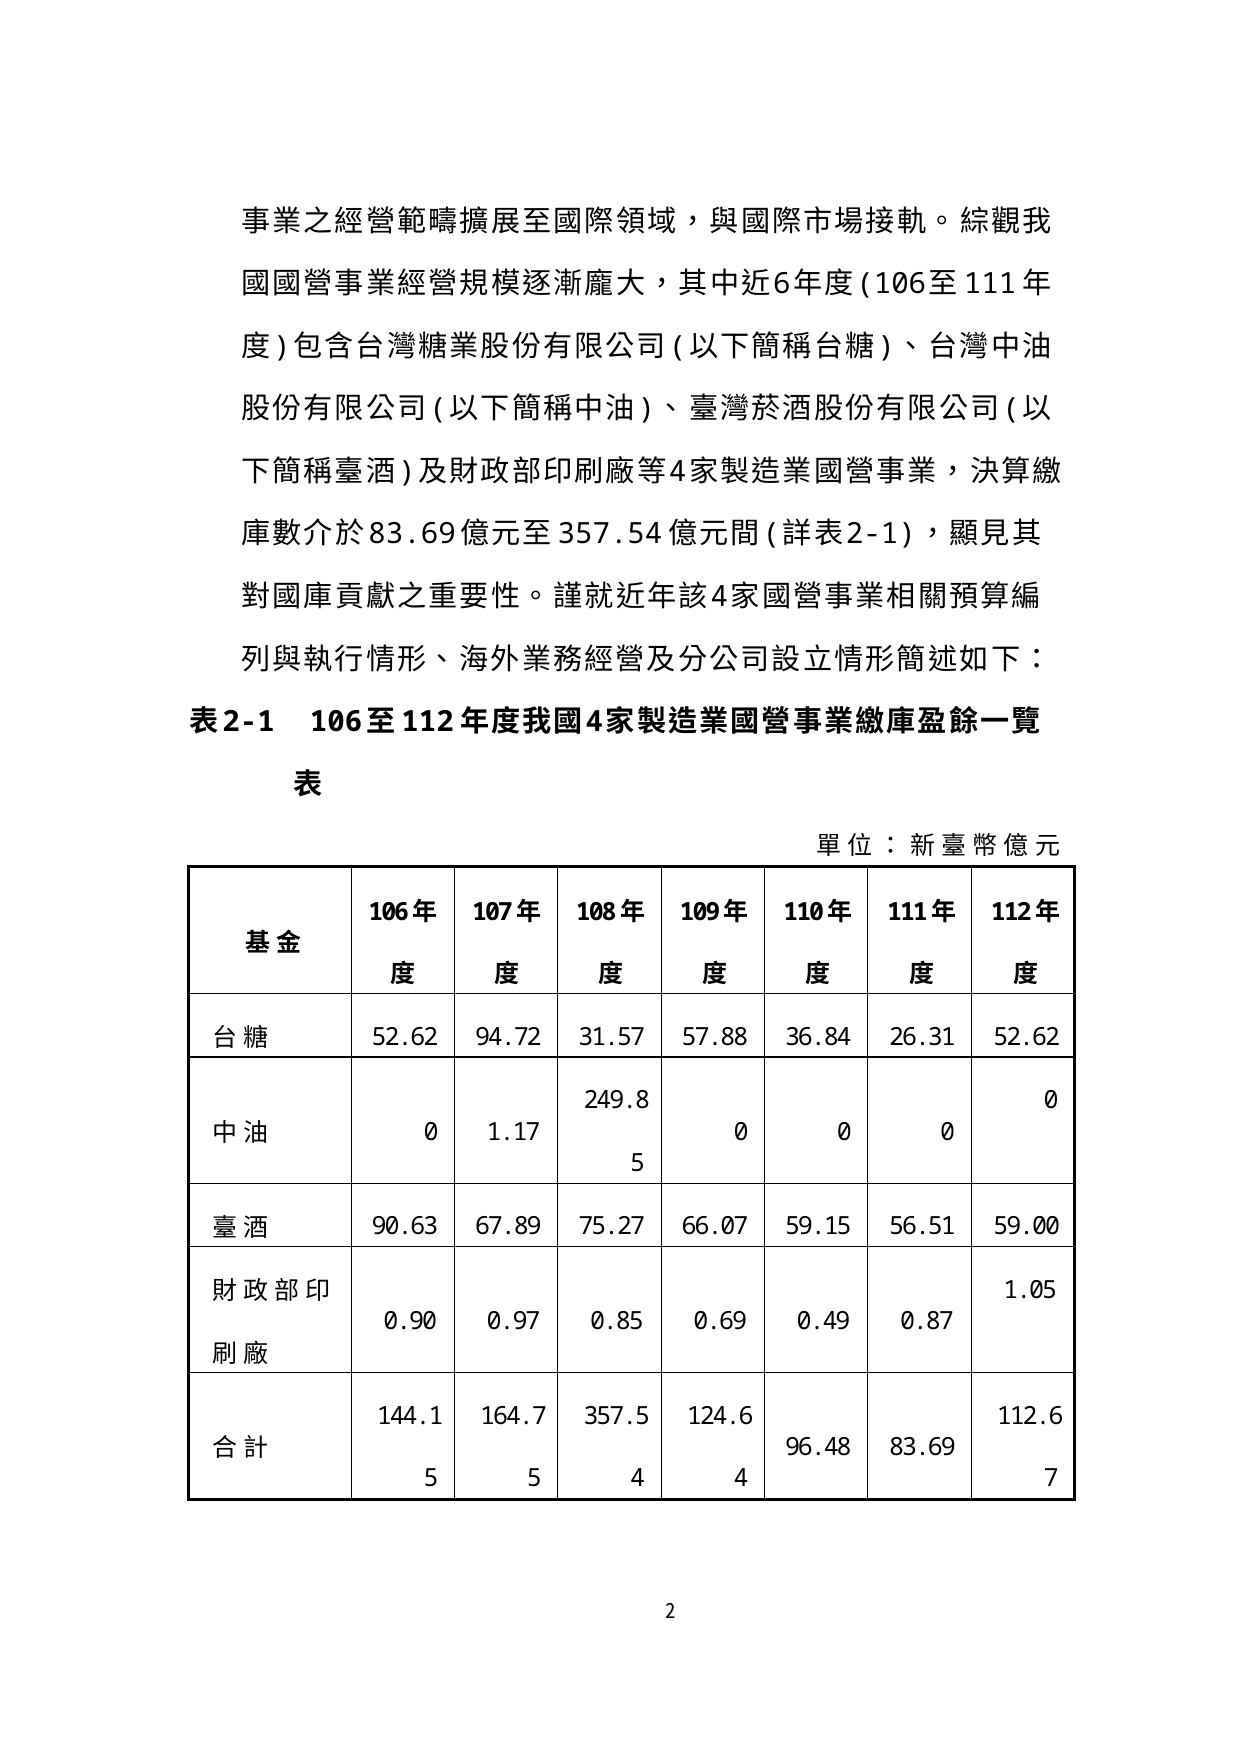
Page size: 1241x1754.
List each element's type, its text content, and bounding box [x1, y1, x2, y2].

table_cell 59.15 [765, 1184, 867, 1246]
table_header 109年度 [662, 868, 764, 993]
table_header 110年度 [765, 868, 867, 993]
table_cell 0 [662, 1058, 764, 1182]
table_cell 0.85 [558, 1247, 661, 1372]
table_cell 0 [352, 1058, 454, 1182]
table_cell 台糖 [190, 994, 351, 1056]
table_cell 124.64 [662, 1373, 764, 1498]
text 事業之經營範疇擴展至國際領域，與國際市場接軌。綜觀我國國營事業經營規模逐漸龐大，其中近6年度(106至111年度)包含台灣糖業股份有限公司(以下簡稱台糖)、台灣中油股份有限公司(以下簡稱中油)、臺灣菸酒股份有限公司(以下簡稱臺酒)及財政部印刷廠等4家製造業國營事業，決算繳庫數介於83.69億元至357.54億元間(詳表2-1)，顯見其對國庫貢獻之重要性。謹就近年該4家國營事業相關預算編列與執行情形、海外業務經營及分公司設立情形簡述如下： [236, 177, 1063, 677]
table_cell 0 [868, 1058, 971, 1182]
table_cell 0.49 [765, 1247, 867, 1372]
table_cell 0.97 [455, 1247, 557, 1372]
table_cell 36.84 [765, 994, 867, 1056]
text 單位：新臺幣億元 [177, 802, 1063, 865]
table_cell 31.57 [558, 994, 661, 1056]
table_cell 0 [972, 1058, 1073, 1182]
table_cell 56.51 [868, 1184, 971, 1246]
table_cell 合計 [190, 1373, 351, 1498]
table_cell 52.62 [352, 994, 454, 1056]
table_cell 0.69 [662, 1247, 764, 1372]
table_cell 90.63 [352, 1184, 454, 1246]
table_cell 75.27 [558, 1184, 661, 1246]
table_cell 0.90 [352, 1247, 454, 1372]
table_cell 66.07 [662, 1184, 764, 1246]
table_cell 1.17 [455, 1058, 557, 1182]
table_cell 59.00 [972, 1184, 1073, 1246]
table_cell 83.69 [868, 1373, 971, 1498]
table_header 111年度 [868, 868, 971, 993]
table_cell 1.05 [972, 1247, 1073, 1372]
table_cell 中油 [190, 1058, 351, 1182]
table_cell 357.54 [558, 1373, 661, 1498]
table_cell 57.88 [662, 994, 764, 1056]
table_cell 112.67 [972, 1373, 1073, 1498]
table_cell 94.72 [455, 994, 557, 1056]
table_cell 249.85 [558, 1058, 661, 1182]
text 表2-1 106至112年度我國4家製造業國營事業繳庫盈餘一覽表 [182, 677, 1063, 802]
table_cell 52.62 [972, 994, 1073, 1056]
table_cell 67.89 [455, 1184, 557, 1246]
table_cell 臺酒 [190, 1184, 351, 1246]
table_cell 96.48 [765, 1373, 867, 1498]
table_header 106年度 [352, 868, 454, 993]
table_header 107年度 [455, 868, 557, 993]
table_header 基金 [190, 868, 351, 993]
table_cell 0 [765, 1058, 867, 1182]
table_header 112年度 [972, 868, 1073, 993]
table_cell 144.15 [352, 1373, 454, 1498]
table_header 108年度 [558, 868, 661, 993]
table_cell 0.87 [868, 1247, 971, 1372]
table_cell 財政部印刷廠 [190, 1247, 351, 1372]
table_cell 26.31 [868, 994, 971, 1056]
table_cell 164.75 [455, 1373, 557, 1498]
